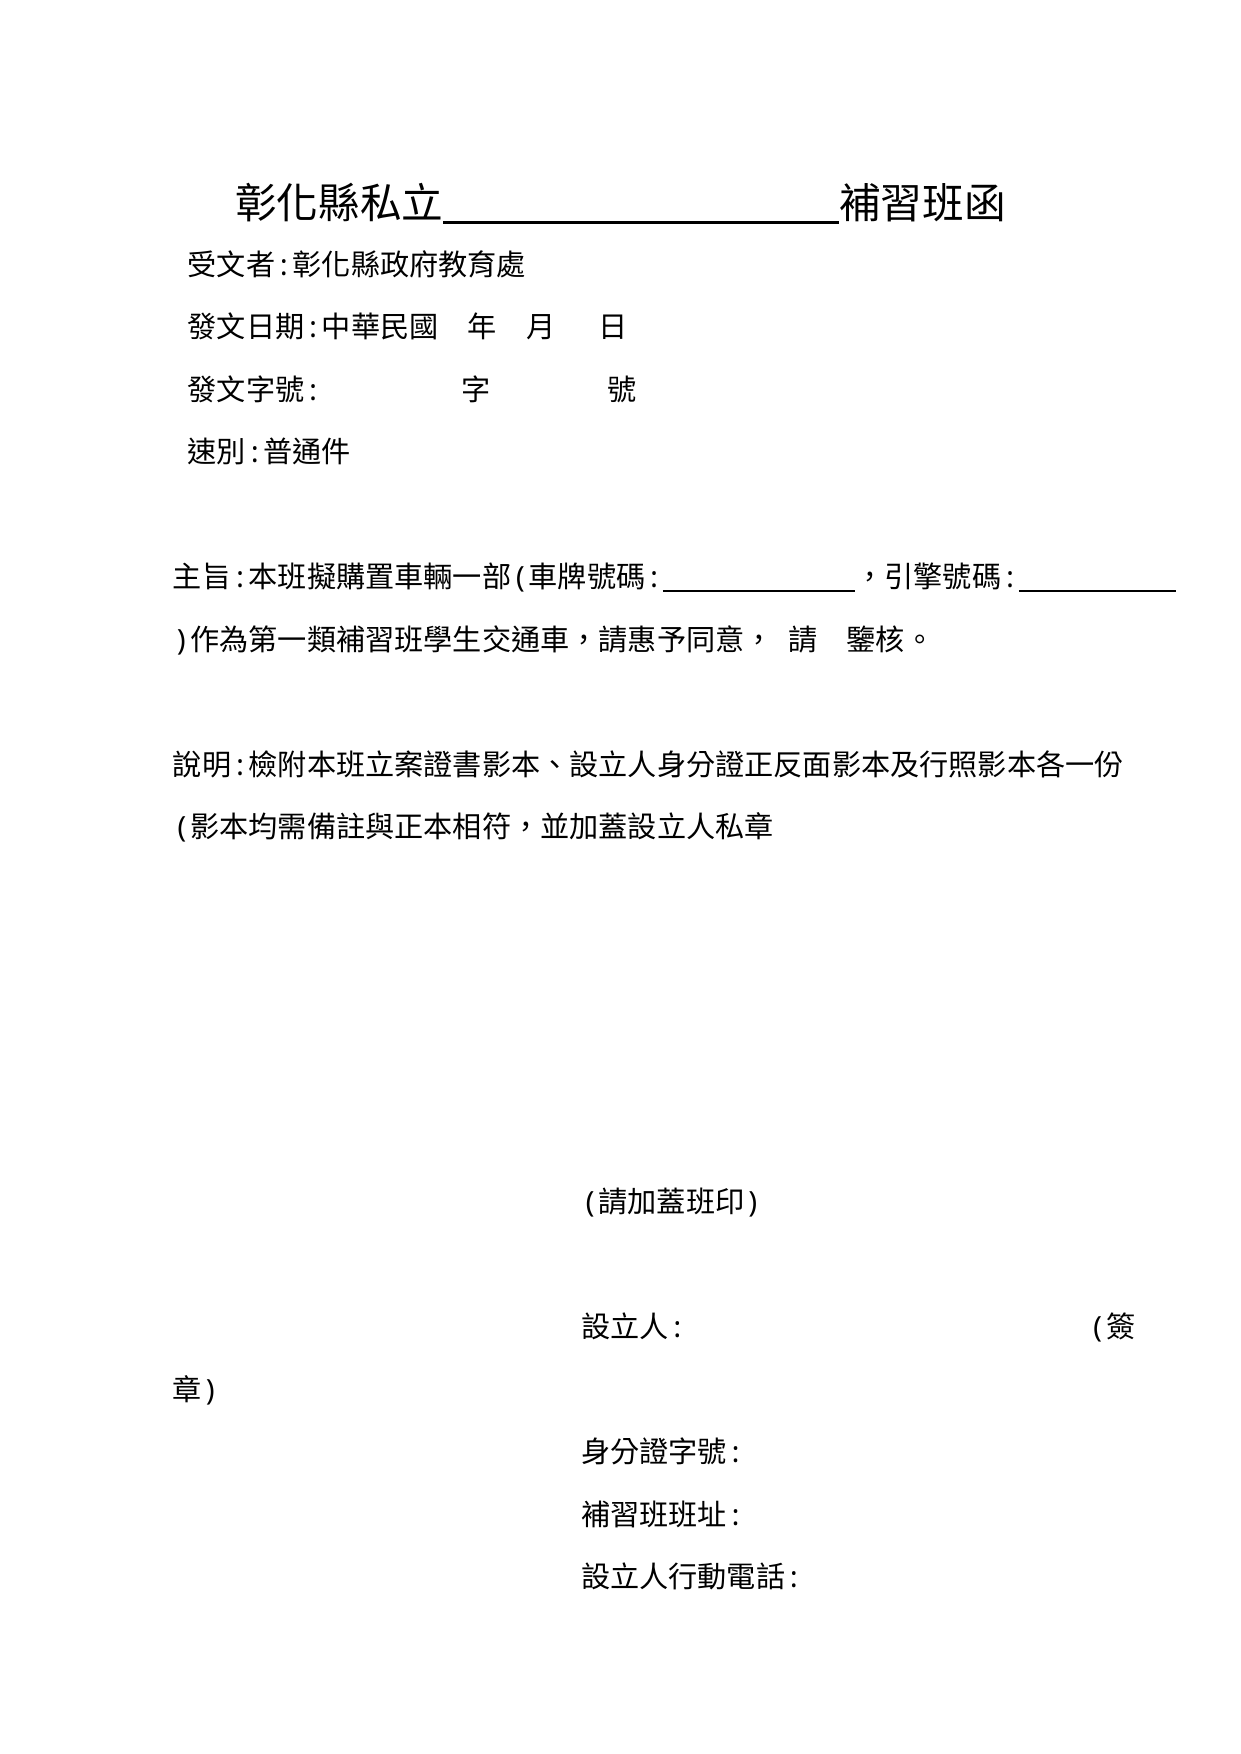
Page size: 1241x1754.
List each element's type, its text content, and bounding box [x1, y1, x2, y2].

text 受文者:彰化縣政府教育處 [187, 221, 1053, 283]
text 說明:檢附本班立案證書影本、設立人身分證正反面影本及行照影本各一份(影本均需備註與正本相符，並加蓋設立人私章 [173, 721, 1162, 846]
text (請加蓋班印) [172, 1158, 1162, 1221]
text 身分證字號: [172, 1408, 1162, 1471]
text 主旨:本班擬購置車輛一部(車牌號碼: ，引擎號碼: )作為第一類補習班學生交通車，請惠予同意， 請 鑒核。 [173, 533, 1191, 658]
text 設立人: (簽章) [172, 1283, 1162, 1408]
text 設立人行動電話: [172, 1533, 1162, 1596]
text 彰化縣私立 補習班函 [187, 158, 1053, 221]
text 補習班班址: [172, 1471, 1162, 1533]
text 發文字號: 字 號 [187, 346, 1053, 408]
text 速別:普通件 [187, 408, 1053, 471]
text 發文日期:中華民國 年 月 日 [187, 283, 1053, 346]
